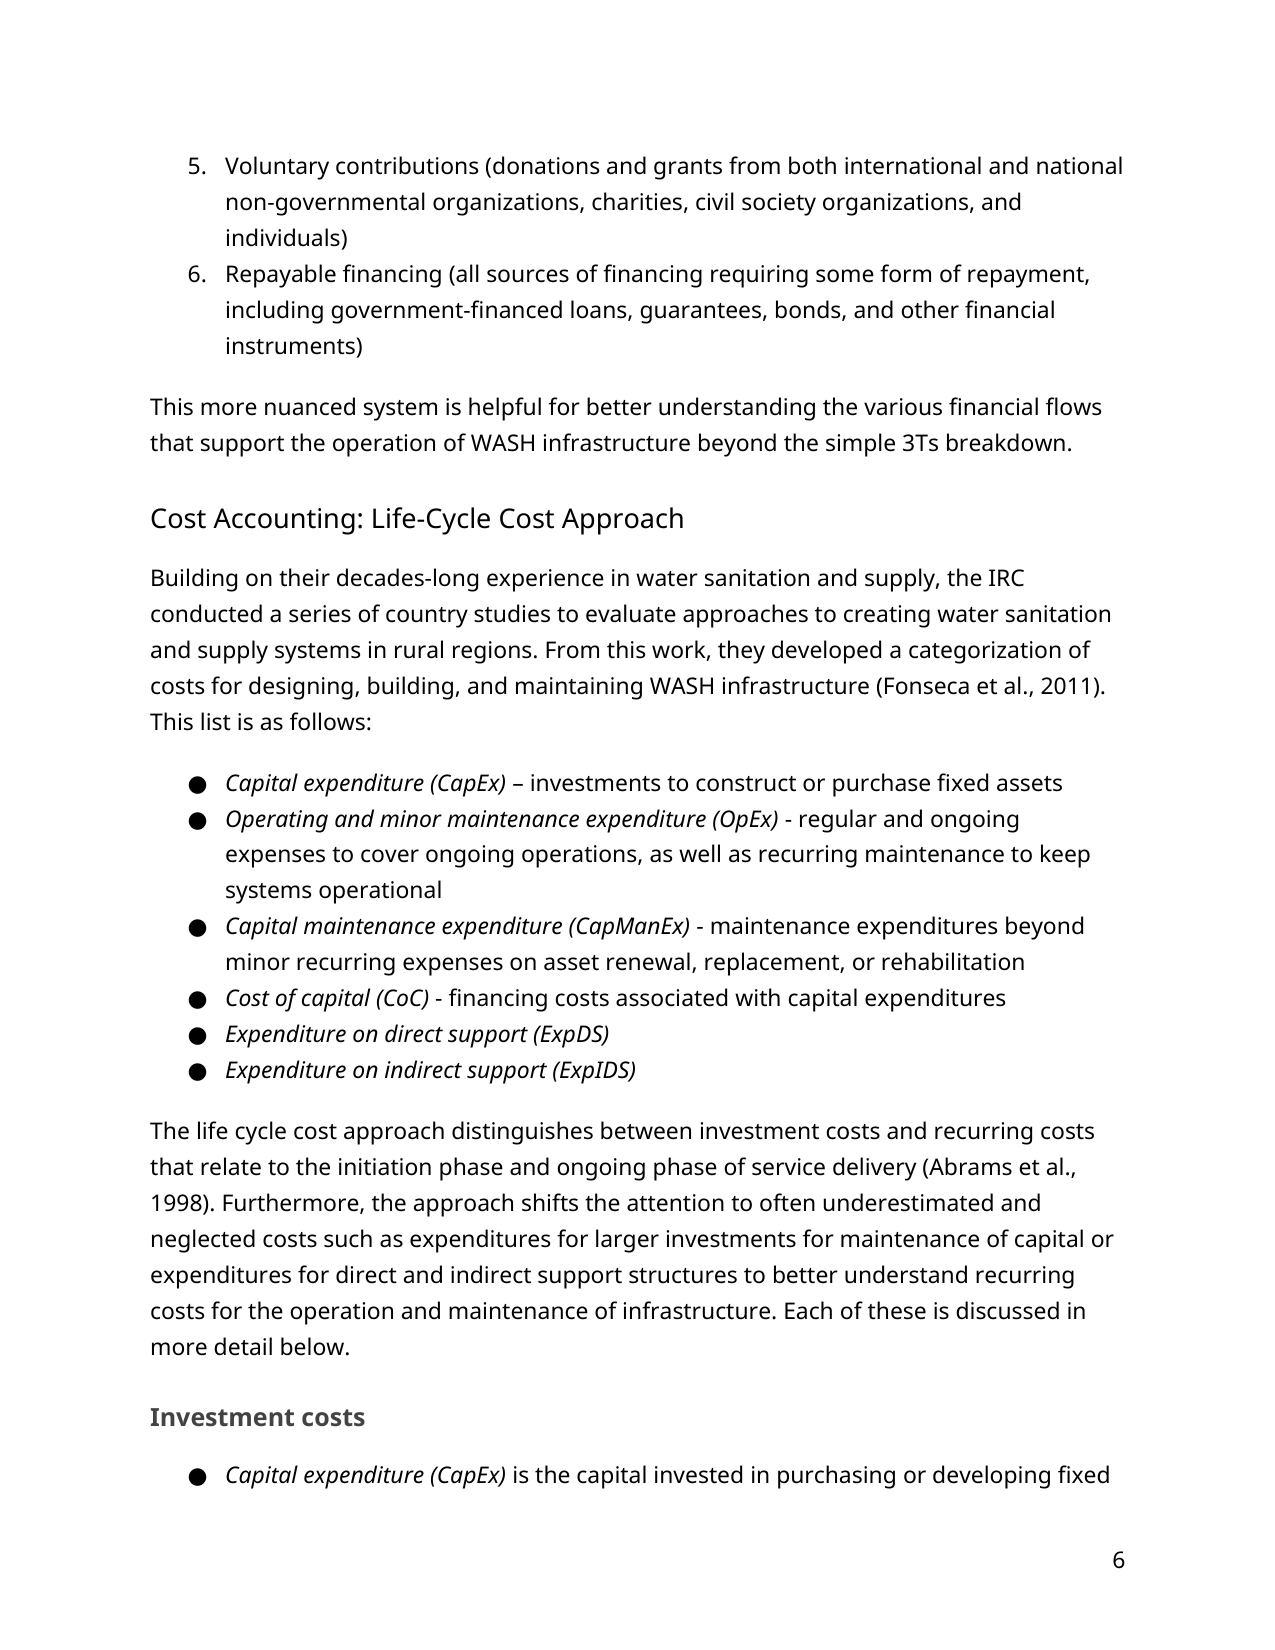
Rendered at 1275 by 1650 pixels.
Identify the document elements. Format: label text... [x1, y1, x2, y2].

text The life cycle cost approach distinguishes between investment costs and recurring costs that relate to the initiation phase and ongoing phase of service delivery (Abrams et al., 1998). Furthermore, the approach shifts the attention to often underestimated and neglected costs such as expenditures for larger investments for maintenance of capital or expenditures for direct and indirect support structures to better understand recurring costs for the operation and maintenance of infrastructure. Each of these is discussed in more detail below. [150, 1115, 1125, 1362]
list Expenditure on direct support (ExpDS) [187, 1018, 1125, 1049]
list Voluntary contributions (donations and grants from both international and national non-governmental organizations, charities, civil society organizations, and individuals) [187, 150, 1125, 253]
subtitle Cost Accounting: Life-Cycle Cost Approach [150, 500, 1125, 537]
list Capital maintenance expenditure (CapManEx) - maintenance expenditures beyond minor recurring expenses on asset renewal, replacement, or rehabilitation [187, 910, 1125, 977]
list Capital expenditure (CapEx) is the capital invested in purchasing or developing fixed [187, 1459, 1125, 1490]
list Operating and minor maintenance expenditure (OpEx) - regular and ongoing expenses to cover ongoing operations, as well as recurring maintenance to keep systems operational [187, 802, 1125, 906]
list Repayable financing (all sources of financing requiring some form of repayment, including government-financed loans, guarantees, bonds, and other financial instruments) [187, 258, 1125, 361]
list Expenditure on indirect support (ExpIDS) [187, 1054, 1125, 1085]
text Building on their decades-long experience in water sanitation and supply, the IRC conducted a series of country studies to evaluate approaches to creating water sanitation and supply systems in rural regions. From this work, they developed a categorization of costs for designing, building, and maintaining WASH infrastructure (Fonseca et al., 2011). This list is as follows: [150, 562, 1125, 737]
text This more nuanced system is helpful for better understanding the various financial flows that support the operation of WASH infrastructure beyond the simple 3Ts breakdown. [150, 391, 1125, 458]
list Cost of capital (CoC) - financing costs associated with capital expenditures [187, 982, 1125, 1013]
list Capital expenditure (CapEx) – investments to construct or purchase fixed assets [187, 767, 1125, 798]
subtitle Investment costs [150, 1400, 1125, 1434]
